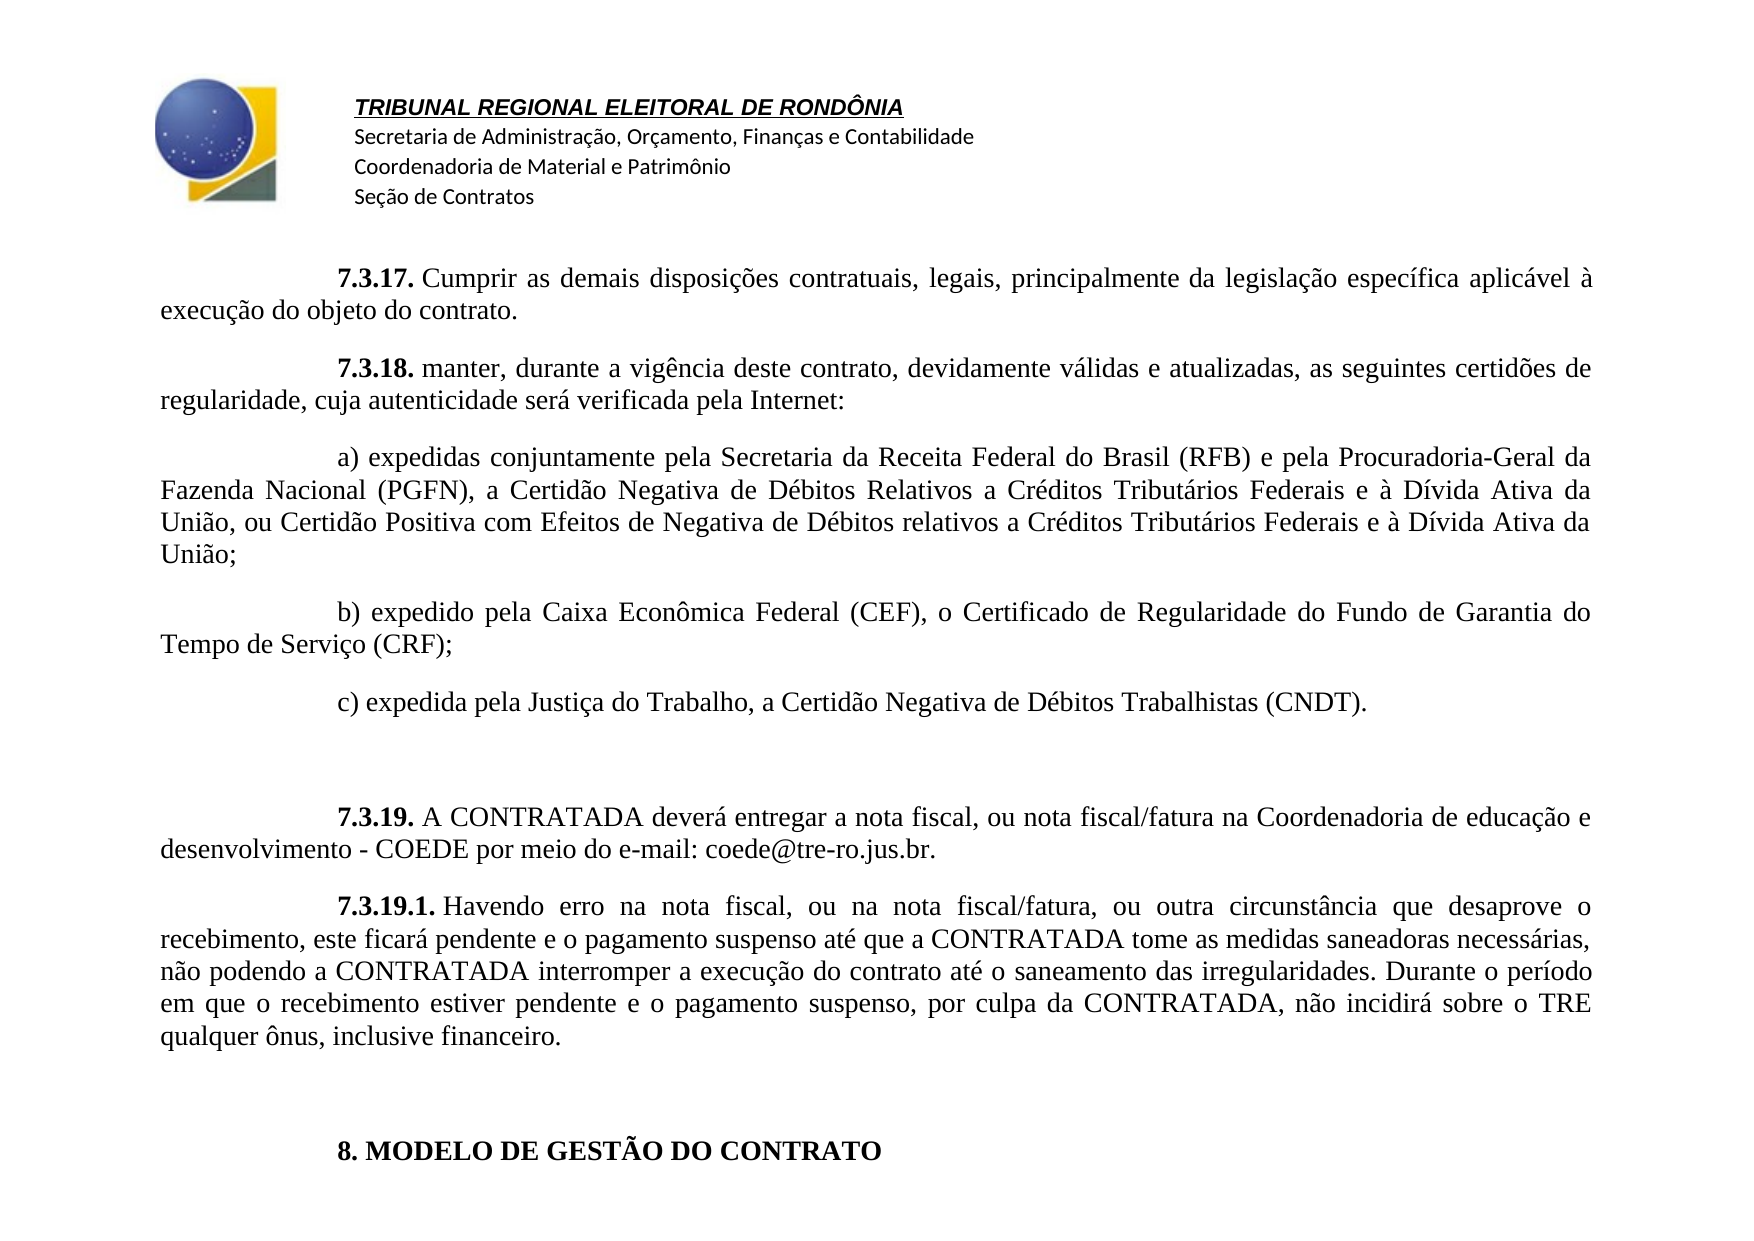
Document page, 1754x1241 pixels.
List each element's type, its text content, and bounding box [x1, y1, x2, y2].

text b) expedido pela Caixa Econômica Federal (CEF), o Certificado de Regularidade do Fundo de Garantia do Tempo de Serviço (CRF); [160, 595, 1594, 660]
text c) expedida pela Justiça do Trabalho, a Certidão Negativa de Débitos Trabalhistas (CNDT). [160, 685, 1594, 717]
text 7.3.18. manter, durante a vigência deste contrato, devidamente válidas e atualizadas, as seguintes certidões de regularidade, cuja autenticidade será verificada pela Internet: [160, 351, 1594, 415]
text a) expedidas conjuntamente pela Secretaria da Receita Federal do Brasil (RFB) e pela Procuradoria-Geral da Fazenda Nacional (PGFN), a Certidão Negativa de Débitos Relativos a Créditos Tributários Federais e à Dívida Ativa da União, ou Certidão Positiva com Efeitos de Negativa de Débitos relativos a Créditos Tributários Federais e à Dívida Ativa da União; [160, 440, 1594, 570]
text 7.3.19.1. Havendo erro na nota fiscal, ou na nota fiscal/fatura, ou outra circunstância que desaprove o recebimento, este ficará pendente e o pagamento suspenso até que a CONTRATADA tome as medidas saneadoras necessárias, não podendo a CONTRATADA interromper a execução do contrato até o saneamento das irregularidades. Durante o período em que o recebimento estiver pendente e o pagamento suspenso, por culpa da CONTRATADA, não incidirá sobre o TRE qualquer ônus, inclusive financeiro. [160, 889, 1594, 1051]
text 8. MODELO DE GESTÃO DO CONTRATO [160, 1134, 1594, 1166]
text 7.3.19. A CONTRATADA deverá entregar a nota fiscal, ou nota fiscal/fatura na Coordenadoria de educação e desenvolvimento - COEDE por meio do e-mail: coede@tre-ro.jus.br. [160, 799, 1594, 864]
text 7.3.17. Cumprir as demais disposições contratuais, legais, principalmente da legislação específica aplicável à execução do objeto do contrato. [160, 261, 1594, 326]
